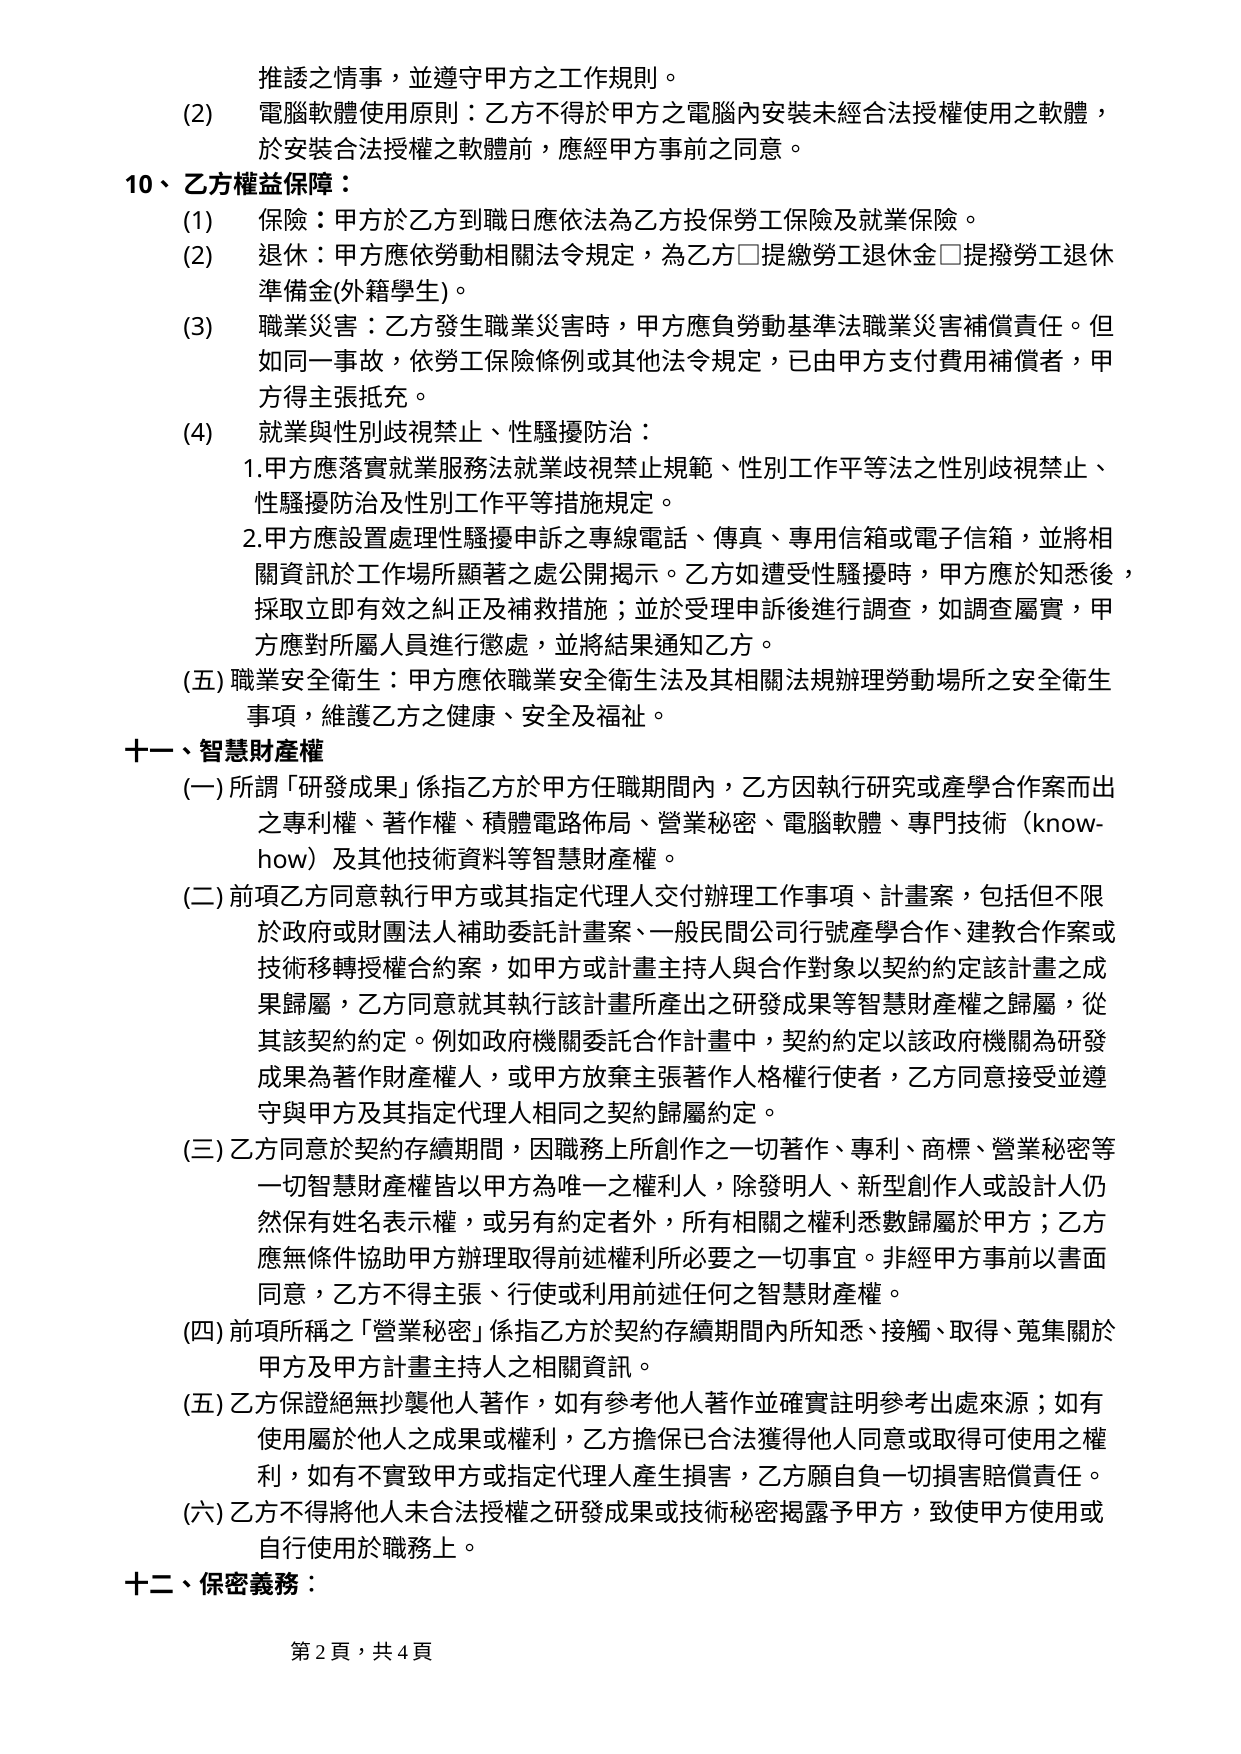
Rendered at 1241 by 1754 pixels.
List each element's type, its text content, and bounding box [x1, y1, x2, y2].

text (三) 乙方同意於契約存續期間，因職務上所創作之一切著作、專利、商標、營業秘密等一切智慧財產權皆以甲方為唯一之權利人，除發明人、新型創作人或設計人仍然保有姓名表示權，或另有約定者外，所有相關之權利悉數歸屬於甲方；乙方應無條件協助甲方辦理取得前述權利所必要之一切事宜。非經甲方事前以書面同意，乙方不得主張、行使或利用前述任何之智慧財產權。 [183, 1130, 1116, 1311]
text (四) 前項所稱之「營業秘密」係指乙方於契約存續期間內所知悉、接觸、取得、蒐集關於甲方及甲方計畫主持人之相關資訊。 [183, 1311, 1116, 1384]
text (二) 前項乙方同意執行甲方或其指定代理人交付辦理工作事項、計畫案，包括但不限於政府或財團法人補助委託計畫案、一般民間公司行號產學合作、建教合作案或技術移轉授權合約案，如甲方或計畫主持人與合作對象以契約約定該計畫之成果歸屬，乙方同意就其執行該計畫所產出之研發成果等智慧財產權之歸屬，從其該契約約定。例如政府機關委託合作計畫中，契約約定以該政府機關為研發成果為著作財產權人，或甲方放棄主張著作人格權行使者，乙方同意接受並遵守與甲方及其指定代理人相同之契約歸屬約定。 [183, 876, 1116, 1130]
text (一) 所謂「研發成果」係指乙方於甲方任職期間內，乙方因執行研究或產學合作案而出之專利權、著作權、積體電路佈局、營業秘密、電腦軟體、專門技術（know-how）及其他技術資料等智慧財產權。 [183, 767, 1116, 876]
text (五) 職業安全衛生：甲方應依職業安全衛生法及其相關法規辦理勞動場所之安全衛生事項，維護乙方之健康、安全及福祉。 [183, 661, 1116, 732]
list 電腦軟體使用原則：乙方不得於甲方之電腦內安裝未經合法授權使用之軟體，於安裝合法授權之軟體前，應經甲方事前之同意。 [183, 94, 1116, 165]
text 十一、智慧財產權 [124, 732, 1116, 767]
text (六) 乙方不得將他人未合法授權之研發成果或技術秘密揭露予甲方，致使甲方使用或自行使用於職務上。 [183, 1492, 1116, 1565]
text (五) 乙方保證絕無抄襲他人著作，如有參考他人著作並確實註明參考出處來源；如有使用屬於他人之成果或權利，乙方擔保已合法獲得他人同意或取得可使用之權利，如有不實致甲方或指定代理人產生損害，乙方願自負一切損害賠償責任。 [183, 1384, 1116, 1492]
text 2.甲方應設置處理性騷擾申訴之專線電話、傳真、專用信箱或電子信箱，並將相關資訊於工作場所顯著之處公開揭示。乙方如遭受性騷擾時，甲方應於知悉後，採取立即有效之糾正及補救措施；並於受理申訴後進行調查，如調查屬實，甲方應對所屬人員進行懲處，並將結果通知乙方。 [242, 519, 1116, 661]
text 十二、保密義務： [124, 1565, 1116, 1600]
list 推諉之情事，並遵守甲方之工作規則。 [183, 59, 1116, 94]
list 就業與性別歧視禁止、性騷擾防治： [183, 413, 1116, 449]
list 退休：甲方應依勞動相關法令規定，為乙方□提繳勞工退休金□提撥勞工退休準備金(外籍學生)。 [183, 236, 1116, 307]
list 職業災害：乙方發生職業災害時，甲方應負勞動基準法職業災害補償責任。但如同一事故，依勞工保險條例或其他法令規定，已由甲方支付費用補償者，甲方得主張抵充。 [183, 307, 1116, 413]
list 乙方權益保障： [124, 165, 1116, 201]
text 1.甲方應落實就業服務法就業歧視禁止規範、性別工作平等法之性別歧視禁止、性騷擾防治及性別工作平等措施規定。 [242, 449, 1116, 519]
list 保險：甲方於乙方到職日應依法為乙方投保勞工保險及就業保險。 [183, 201, 1116, 236]
